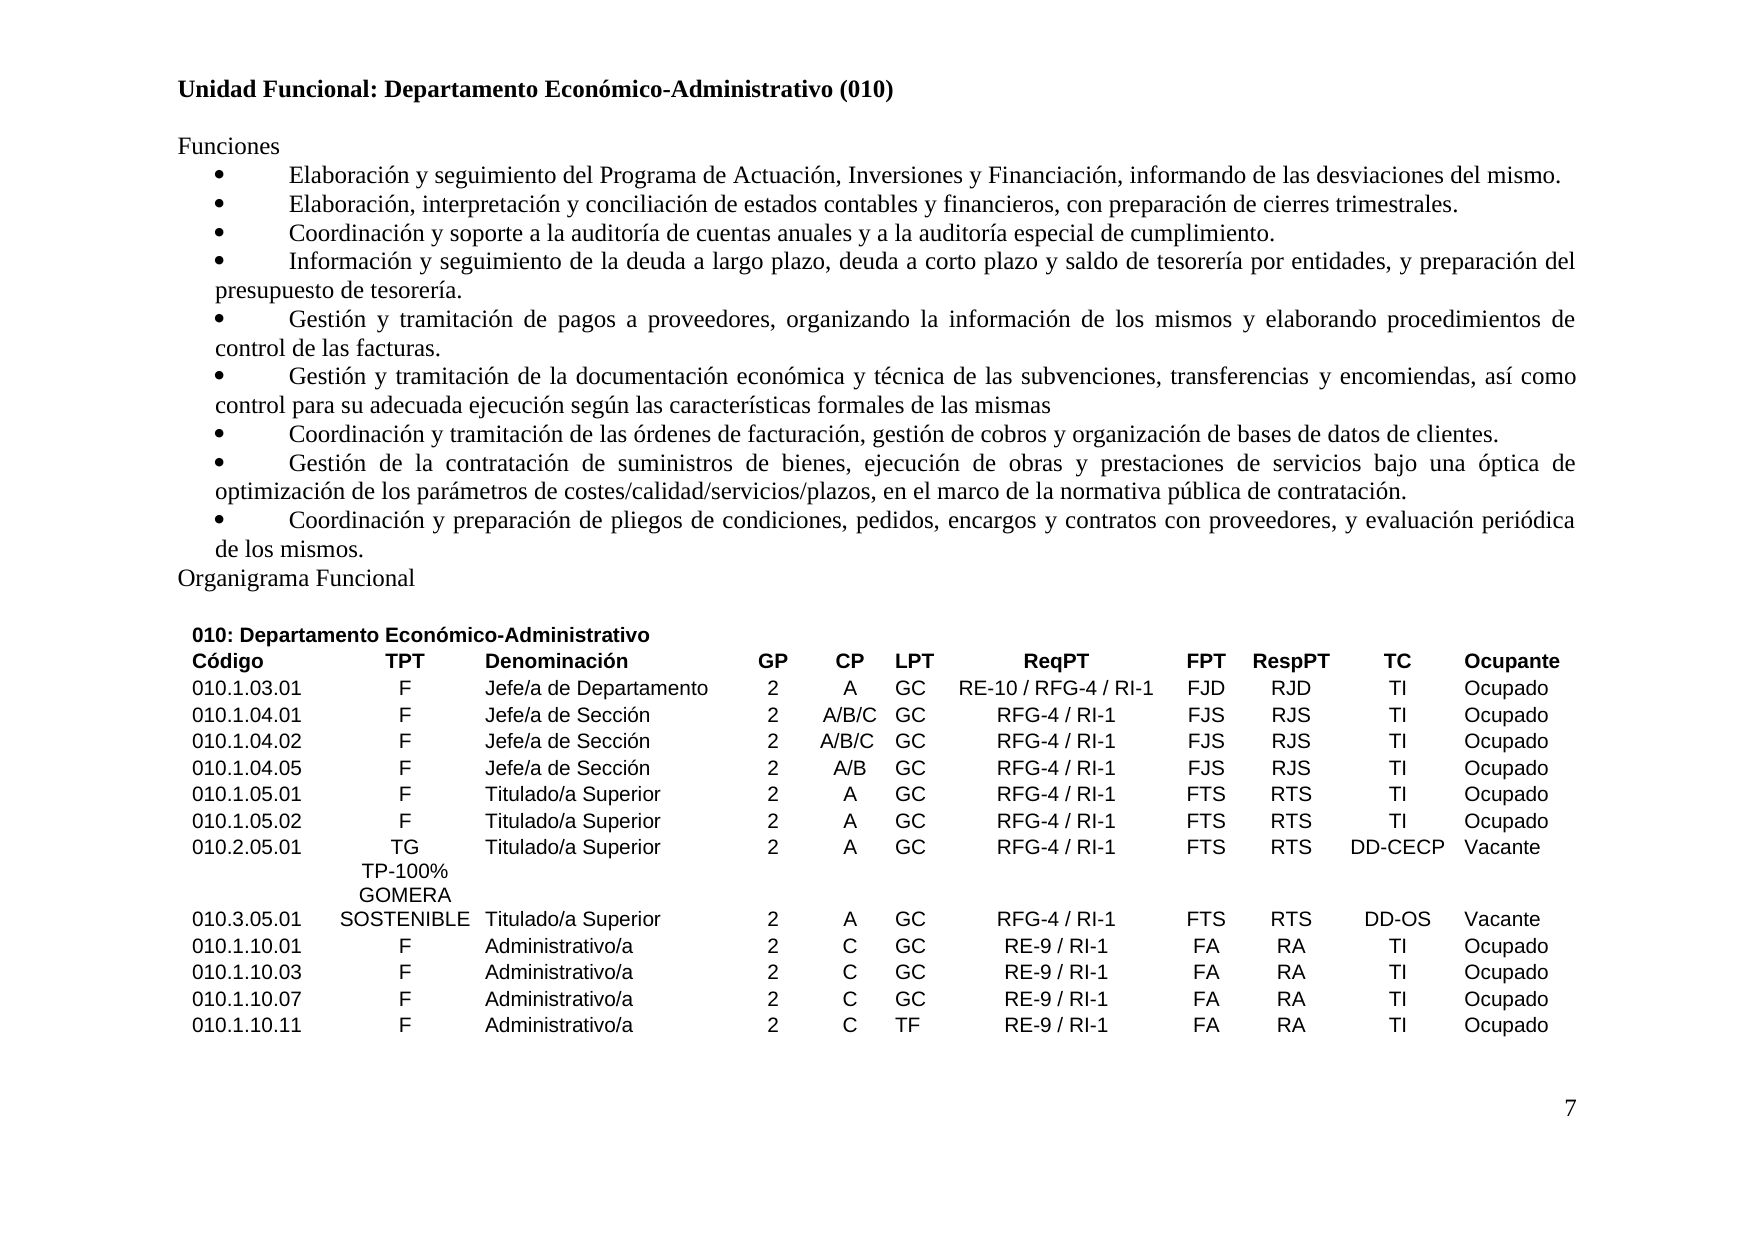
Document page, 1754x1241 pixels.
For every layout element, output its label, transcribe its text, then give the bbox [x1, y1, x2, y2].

list Elaboración, interpretación y conciliación de estados contables y financieros, con preparación de cierres trimestrales. [215, 189, 1577, 218]
table_cell GC [888, 984, 944, 1011]
table_cell TI [1339, 984, 1457, 1011]
table_cell Ocupado [1457, 726, 1754, 753]
table_cell 2 [733, 726, 812, 753]
list Información y seguimiento de la deuda a largo plazo, deuda a corto plazo y saldo de tesorería por entidades, y preparación del presupuesto de tesorería. [215, 246, 1577, 304]
table_cell 010.1.10.11 [185, 1011, 332, 1037]
list Coordinación y preparación de pliegos de condiciones, pedidos, encargos y contratos con proveedores, y evaluación periódica de los mismos. [215, 505, 1577, 563]
table_cell 2 [733, 859, 812, 931]
list Gestión y tramitación de pagos a proveedores, organizando la información de los mismos y elaborando procedimientos de control de las facturas. [215, 304, 1577, 361]
table_cell F [332, 1011, 478, 1037]
table_cell Administrativo/a [478, 984, 733, 1011]
table_cell RTS [1244, 806, 1338, 833]
table_cell 010.1.04.01 [185, 700, 332, 726]
table_cell RFG-4 / RI-1 [944, 726, 1169, 753]
table_cell F [332, 806, 478, 833]
table_cell RE-9 / RI-1 [944, 931, 1169, 958]
table_cell TI [1339, 958, 1457, 984]
table_cell A [813, 780, 887, 806]
table_cell TF [888, 1011, 944, 1037]
table_cell TI [1339, 700, 1457, 726]
table_cell GC [888, 931, 944, 958]
table_cell A/B/C [813, 726, 887, 753]
table_cell GC [888, 780, 944, 806]
table_cell A/B [813, 753, 887, 779]
table_header [1244, 620, 1338, 647]
table_cell FJD [1169, 673, 1244, 700]
table_cell 2 [733, 753, 812, 779]
table_cell F [332, 700, 478, 726]
table_cell CP [813, 647, 887, 673]
table_cell RTS [1244, 780, 1338, 806]
table_header [944, 620, 1169, 647]
table_cell Ocupado [1457, 1011, 1754, 1037]
table_cell 2 [733, 1011, 812, 1037]
table_cell RA [1244, 1011, 1338, 1037]
table_cell Denominación [478, 647, 733, 673]
table_cell TC [1339, 647, 1457, 673]
table_cell GC [888, 673, 944, 700]
table_cell A/B/C [813, 700, 887, 726]
table_cell RE-10 / RFG-4 / RI-1 [944, 673, 1169, 700]
table_cell 010.1.05.02 [185, 806, 332, 833]
table_cell Código [185, 647, 332, 673]
table_cell Jefe/a de Sección [478, 700, 733, 726]
table_cell 2 [733, 833, 812, 859]
table_cell GC [888, 859, 944, 931]
table_header [1169, 620, 1244, 647]
table_cell GC [888, 753, 944, 779]
table_cell GC [888, 700, 944, 726]
table_cell ReqPT [944, 647, 1169, 673]
table_cell 010.1.04.05 [185, 753, 332, 779]
table_cell 010.1.04.02 [185, 726, 332, 753]
table_cell 010.1.03.01 [185, 673, 332, 700]
subtitle Funciones [177, 131, 1577, 160]
table_cell LPT [888, 647, 944, 673]
table_cell RJS [1244, 753, 1338, 779]
table_cell GC [888, 806, 944, 833]
table_cell RFG-4 / RI-1 [944, 806, 1169, 833]
table_cell DD-CECP [1339, 833, 1457, 859]
table_cell A [813, 806, 887, 833]
table_cell FJS [1169, 700, 1244, 726]
table_cell F [332, 958, 478, 984]
table_cell Administrativo/a [478, 931, 733, 958]
table_cell RFG-4 / RI-1 [944, 859, 1169, 931]
table_cell 010.1.10.07 [185, 984, 332, 1011]
table_cell RA [1244, 931, 1338, 958]
table_cell FA [1169, 958, 1244, 984]
table_cell RE-9 / RI-1 [944, 984, 1169, 1011]
table_cell Ocupado [1457, 984, 1754, 1011]
table_cell F [332, 673, 478, 700]
table_cell 010.1.05.01 [185, 780, 332, 806]
table_cell 010.1.10.03 [185, 958, 332, 984]
list Coordinación y tramitación de las órdenes de facturación, gestión de cobros y organización de bases de datos de clientes. [215, 419, 1577, 448]
table_cell FTS [1169, 806, 1244, 833]
table_cell RFG-4 / RI-1 [944, 700, 1169, 726]
table_cell Titulado/a Superior [478, 859, 733, 931]
table_header [1457, 620, 1754, 647]
table_cell Ocupado [1457, 931, 1754, 958]
table_cell Titulado/a Superior [478, 833, 733, 859]
table_cell GC [888, 833, 944, 859]
table_cell FPT [1169, 647, 1244, 673]
table_cell RJD [1244, 673, 1338, 700]
table_cell Ocupado [1457, 753, 1754, 779]
table_header [1339, 620, 1457, 647]
table_cell GP [733, 647, 812, 673]
list Gestión de la contratación de suministros de bienes, ejecución de obras y prestaciones de servicios bajo una óptica de optimización de los parámetros de costes/calidad/servicios/plazos, en el marco de la normativa pública de contratación. [215, 448, 1577, 505]
table_cell RFG-4 / RI-1 [944, 753, 1169, 779]
table_header 010: Departamento Económico-Administrativo [185, 620, 944, 647]
table_cell Titulado/a Superior [478, 806, 733, 833]
table_cell Vacante [1457, 833, 1754, 859]
table_cell Ocupante [1457, 647, 1754, 673]
table_cell FTS [1169, 780, 1244, 806]
table_cell GC [888, 958, 944, 984]
table_cell RespPT [1244, 647, 1338, 673]
table_cell TP-100% GOMERA SOSTENIBLE [332, 859, 478, 931]
table_cell Jefe/a de Sección [478, 726, 733, 753]
table_cell FTS [1169, 833, 1244, 859]
table_cell 2 [733, 806, 812, 833]
table_cell RE-9 / RI-1 [944, 958, 1169, 984]
table_cell FA [1169, 931, 1244, 958]
table_cell 010.3.05.01 [185, 859, 332, 931]
table_cell RA [1244, 958, 1338, 984]
table_cell F [332, 726, 478, 753]
table_cell FJS [1169, 753, 1244, 779]
table_cell TI [1339, 806, 1457, 833]
table_cell Ocupado [1457, 700, 1754, 726]
table_cell Vacante [1457, 859, 1754, 931]
table_cell TI [1339, 753, 1457, 779]
table_cell F [332, 984, 478, 1011]
table_cell C [813, 1011, 887, 1037]
table_cell F [332, 753, 478, 779]
table_cell RTS [1244, 859, 1338, 931]
table_cell Jefe/a de Departamento [478, 673, 733, 700]
table_cell A [813, 833, 887, 859]
subtitle Unidad Funcional: Departamento Económico-Administrativo (010) [177, 74, 1577, 103]
list Coordinación y soporte a la auditoría de cuentas anuales y a la auditoría especial de cumplimiento. [215, 218, 1577, 246]
table_cell 010.1.10.01 [185, 931, 332, 958]
table_cell RA [1244, 984, 1338, 1011]
table_cell F [332, 780, 478, 806]
table_cell Ocupado [1457, 958, 1754, 984]
list Elaboración y seguimiento del Programa de Actuación, Inversiones y Financiación, informando de las desviaciones del mismo. [215, 160, 1577, 189]
table_cell RFG-4 / RI-1 [944, 833, 1169, 859]
table_cell TI [1339, 780, 1457, 806]
table_cell 010.2.05.01 [185, 833, 332, 859]
table_cell F [332, 931, 478, 958]
table_cell Jefe/a de Sección [478, 753, 733, 779]
table_cell Administrativo/a [478, 1011, 733, 1037]
table_cell 2 [733, 984, 812, 1011]
list Gestión y tramitación de la documentación económica y técnica de las subvenciones, transferencias y encomiendas, así como control para su adecuada ejecución según las características formales de las mismas [215, 361, 1577, 419]
subtitle Organigrama Funcional [177, 563, 1577, 591]
table_cell Ocupado [1457, 673, 1754, 700]
table_cell Titulado/a Superior [478, 780, 733, 806]
table_cell 2 [733, 700, 812, 726]
table_cell TI [1339, 673, 1457, 700]
table_cell DD-OS [1339, 859, 1457, 931]
table_cell TI [1339, 726, 1457, 753]
table_cell 2 [733, 931, 812, 958]
table_cell TG [332, 833, 478, 859]
table_cell RFG-4 / RI-1 [944, 780, 1169, 806]
table_cell C [813, 931, 887, 958]
table_cell FTS [1169, 859, 1244, 931]
table_cell FA [1169, 1011, 1244, 1037]
table_cell FJS [1169, 726, 1244, 753]
table_cell A [813, 673, 887, 700]
table_cell Administrativo/a [478, 958, 733, 984]
table_cell C [813, 958, 887, 984]
table_cell TPT [332, 647, 478, 673]
table_cell GC [888, 726, 944, 753]
table_cell RJS [1244, 726, 1338, 753]
table_cell RE-9 / RI-1 [944, 1011, 1169, 1037]
table_cell RJS [1244, 700, 1338, 726]
table_cell Ocupado [1457, 806, 1754, 833]
table_cell 2 [733, 780, 812, 806]
table_cell C [813, 984, 887, 1011]
table_cell FA [1169, 984, 1244, 1011]
table_cell TI [1339, 1011, 1457, 1037]
table_cell Ocupado [1457, 780, 1754, 806]
table_cell 2 [733, 958, 812, 984]
table_cell 2 [733, 673, 812, 700]
table_cell RTS [1244, 833, 1338, 859]
table_cell A [813, 859, 887, 931]
table_cell TI [1339, 931, 1457, 958]
